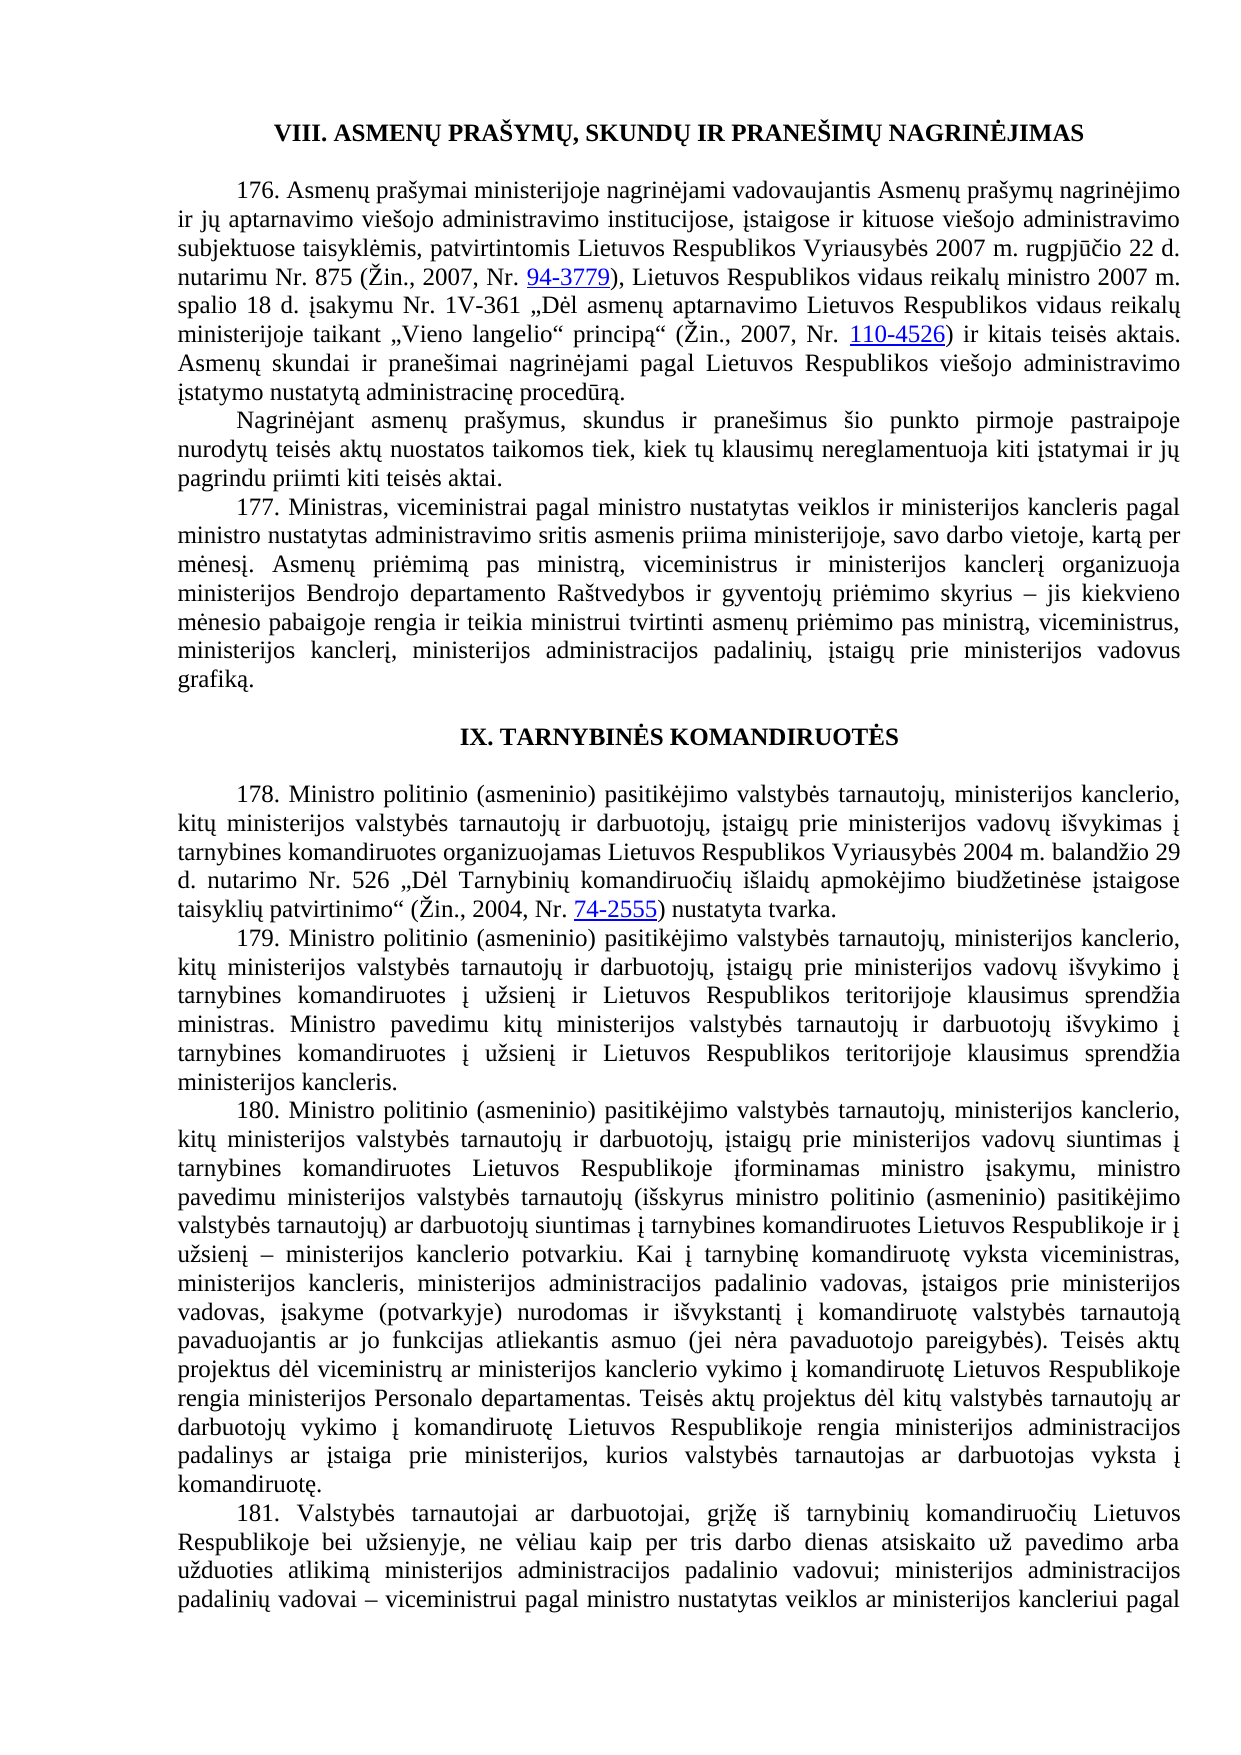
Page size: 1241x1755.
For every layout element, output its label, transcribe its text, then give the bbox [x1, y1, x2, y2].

text VIII. ASMENŲ PRAŠYMŲ, SKUNDŲ IR PRANEŠIMŲ NAGRINĖJIMAS [177, 118, 1181, 147]
text IX. TARNYBINĖS KOMANDIRUOTĖS [177, 722, 1181, 751]
text 178. Ministro politinio (asmeninio) pasitikėjimo valstybės tarnautojų, ministerijos kanclerio, kitų ministerijos valstybės tarnautojų ir darbuotojų, įstaigų prie ministerijos vadovų išvykimas į tarnybines komandiruotes organizuojamas Lietuvos Respublikos Vyriausybės 2004 m. balandžio 29 d. nutarimo Nr. 526 „Dėl Tarnybinių komandiruočių išlaidų apmokėjimo biudžetinėse įstaigose taisyklių patvirtinimo“ (Žin., 2004, Nr. 74-2555) nustatyta tvarka. [177, 779, 1181, 923]
text Nagrinėjant asmenų prašymus, skundus ir pranešimus šio punkto pirmoje pastraipoje nurodytų teisės aktų nuostatos taikomos tiek, kiek tų klausimų nereglamentuoja kiti įstatymai ir jų pagrindu priimti kiti teisės aktai. [177, 406, 1181, 492]
text 181. Valstybės tarnautojai ar darbuotojai, grįžę iš tarnybinių komandiruočių Lietuvos Respublikoje bei užsienyje, ne vėliau kaip per tris darbo dienas atsiskaito už pavedimo arba užduoties atlikimą ministerijos administracijos padalinio vadovui; ministerijos administracijos padalinių vadovai – viceministrui pagal ministro nustatytas veiklos ar ministerijos kancleriui pagal [177, 1498, 1181, 1613]
text 180. Ministro politinio (asmeninio) pasitikėjimo valstybės tarnautojų, ministerijos kanclerio, kitų ministerijos valstybės tarnautojų ir darbuotojų, įstaigų prie ministerijos vadovų siuntimas į tarnybines komandiruotes Lietuvos Respublikoje įforminamas ministro įsakymu, ministro pavedimu ministerijos valstybės tarnautojų (išskyrus ministro politinio (asmeninio) pasitikėjimo valstybės tarnautojų) ar darbuotojų siuntimas į tarnybines komandiruotes Lietuvos Respublikoje ir į užsienį – ministerijos kanclerio potvarkiu. Kai į tarnybinę komandiruotę vyksta viceministras, ministerijos kancleris, ministerijos administracijos padalinio vadovas, įstaigos prie ministerijos vadovas, įsakyme (potvarkyje) nurodomas ir išvykstantį į komandiruotę valstybės tarnautoją pavaduojantis ar jo funkcijas atliekantis asmuo (jei nėra pavaduotojo pareigybės). Teisės aktų projektus dėl viceministrų ar ministerijos kanclerio vykimo į komandiruotę Lietuvos Respublikoje rengia ministerijos Personalo departamentas. Teisės aktų projektus dėl kitų valstybės tarnautojų ar darbuotojų vykimo į komandiruotę Lietuvos Respublikoje rengia ministerijos administracijos padalinys ar įstaiga prie ministerijos, kurios valstybės tarnautojas ar darbuotojas vyksta į komandiruotę. [177, 1096, 1181, 1498]
text 176. Asmenų prašymai ministerijoje nagrinėjami vadovaujantis Asmenų prašymų nagrinėjimo ir jų aptarnavimo viešojo administravimo institucijose, įstaigose ir kituose viešojo administravimo subjektuose taisyklėmis, patvirtintomis Lietuvos Respublikos Vyriausybės 2007 m. rugpjūčio 22 d. nutarimu Nr. 875 (Žin., 2007, Nr. 94-3779), Lietuvos Respublikos vidaus reikalų ministro 2007 m. spalio 18 d. įsakymu Nr. 1V-361 „Dėl asmenų aptarnavimo Lietuvos Respublikos vidaus reikalų ministerijoje taikant „Vieno langelio“ principą“ (Žin., 2007, Nr. 110-4526) ir kitais teisės aktais. Asmenų skundai ir pranešimai nagrinėjami pagal Lietuvos Respublikos viešojo administravimo įstatymo nustatytą administracinę procedūrą. [177, 176, 1181, 406]
text 177. Ministras, viceministrai pagal ministro nustatytas veiklos ir ministerijos kancleris pagal ministro nustatytas administravimo sritis asmenis priima ministerijoje, savo darbo vietoje, kartą per mėnesį. Asmenų priėmimą pas ministrą, viceministrus ir ministerijos kanclerį organizuoja ministerijos Bendrojo departamento Raštvedybos ir gyventojų priėmimo skyrius – jis kiekvieno mėnesio pabaigoje rengia ir teikia ministrui tvirtinti asmenų priėmimo pas ministrą, viceministrus, ministerijos kanclerį, ministerijos administracijos padalinių, įstaigų prie ministerijos vadovus grafiką. [177, 492, 1181, 693]
text 179. Ministro politinio (asmeninio) pasitikėjimo valstybės tarnautojų, ministerijos kanclerio, kitų ministerijos valstybės tarnautojų ir darbuotojų, įstaigų prie ministerijos vadovų išvykimo į tarnybines komandiruotes į užsienį ir Lietuvos Respublikos teritorijoje klausimus sprendžia ministras. Ministro pavedimu kitų ministerijos valstybės tarnautojų ir darbuotojų išvykimo į tarnybines komandiruotes į užsienį ir Lietuvos Respublikos teritorijoje klausimus sprendžia ministerijos kancleris. [177, 923, 1181, 1096]
